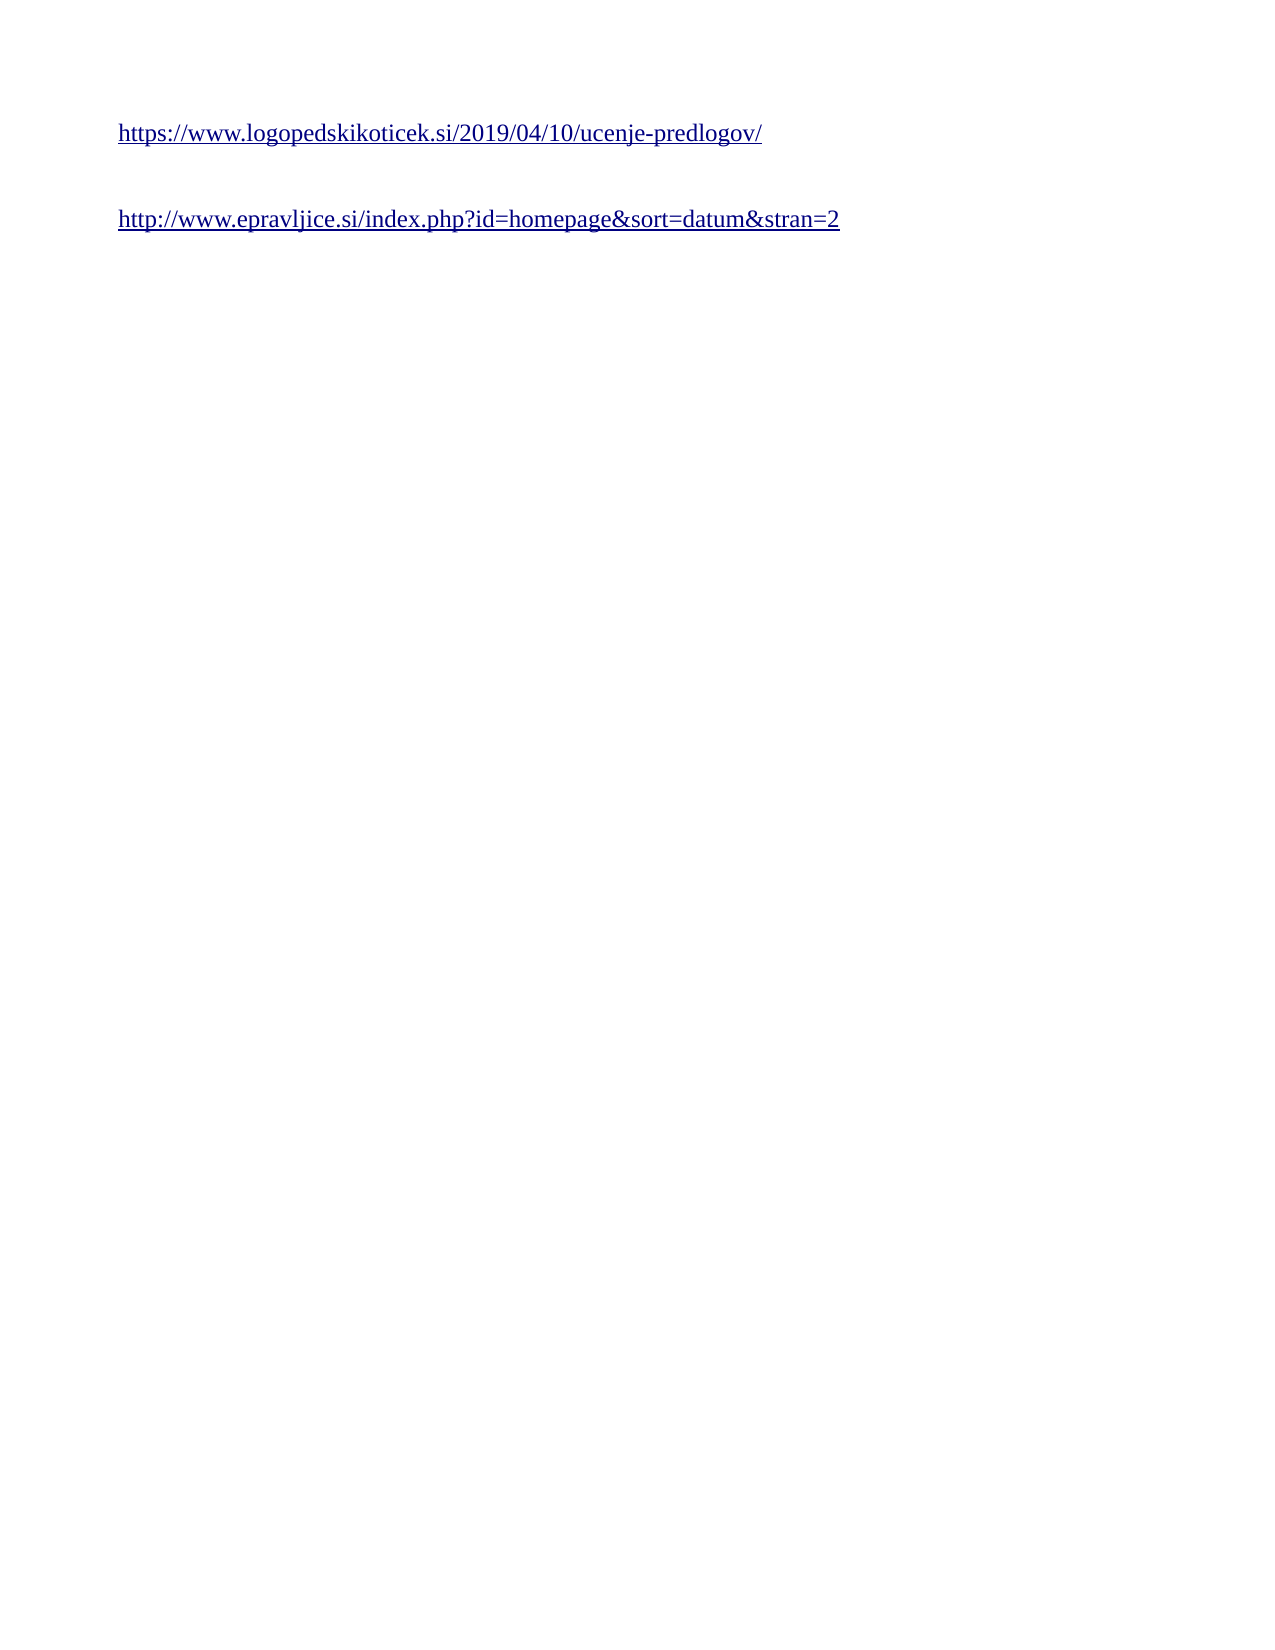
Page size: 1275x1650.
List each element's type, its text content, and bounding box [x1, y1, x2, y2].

text http://www.epravljice.si/index.php?id=homepage&sort=datum&stran=2 [118, 204, 1157, 233]
text https://www.logopedskikoticek.si/2019/04/10/ucenje-predlogov/ [118, 118, 1157, 147]
